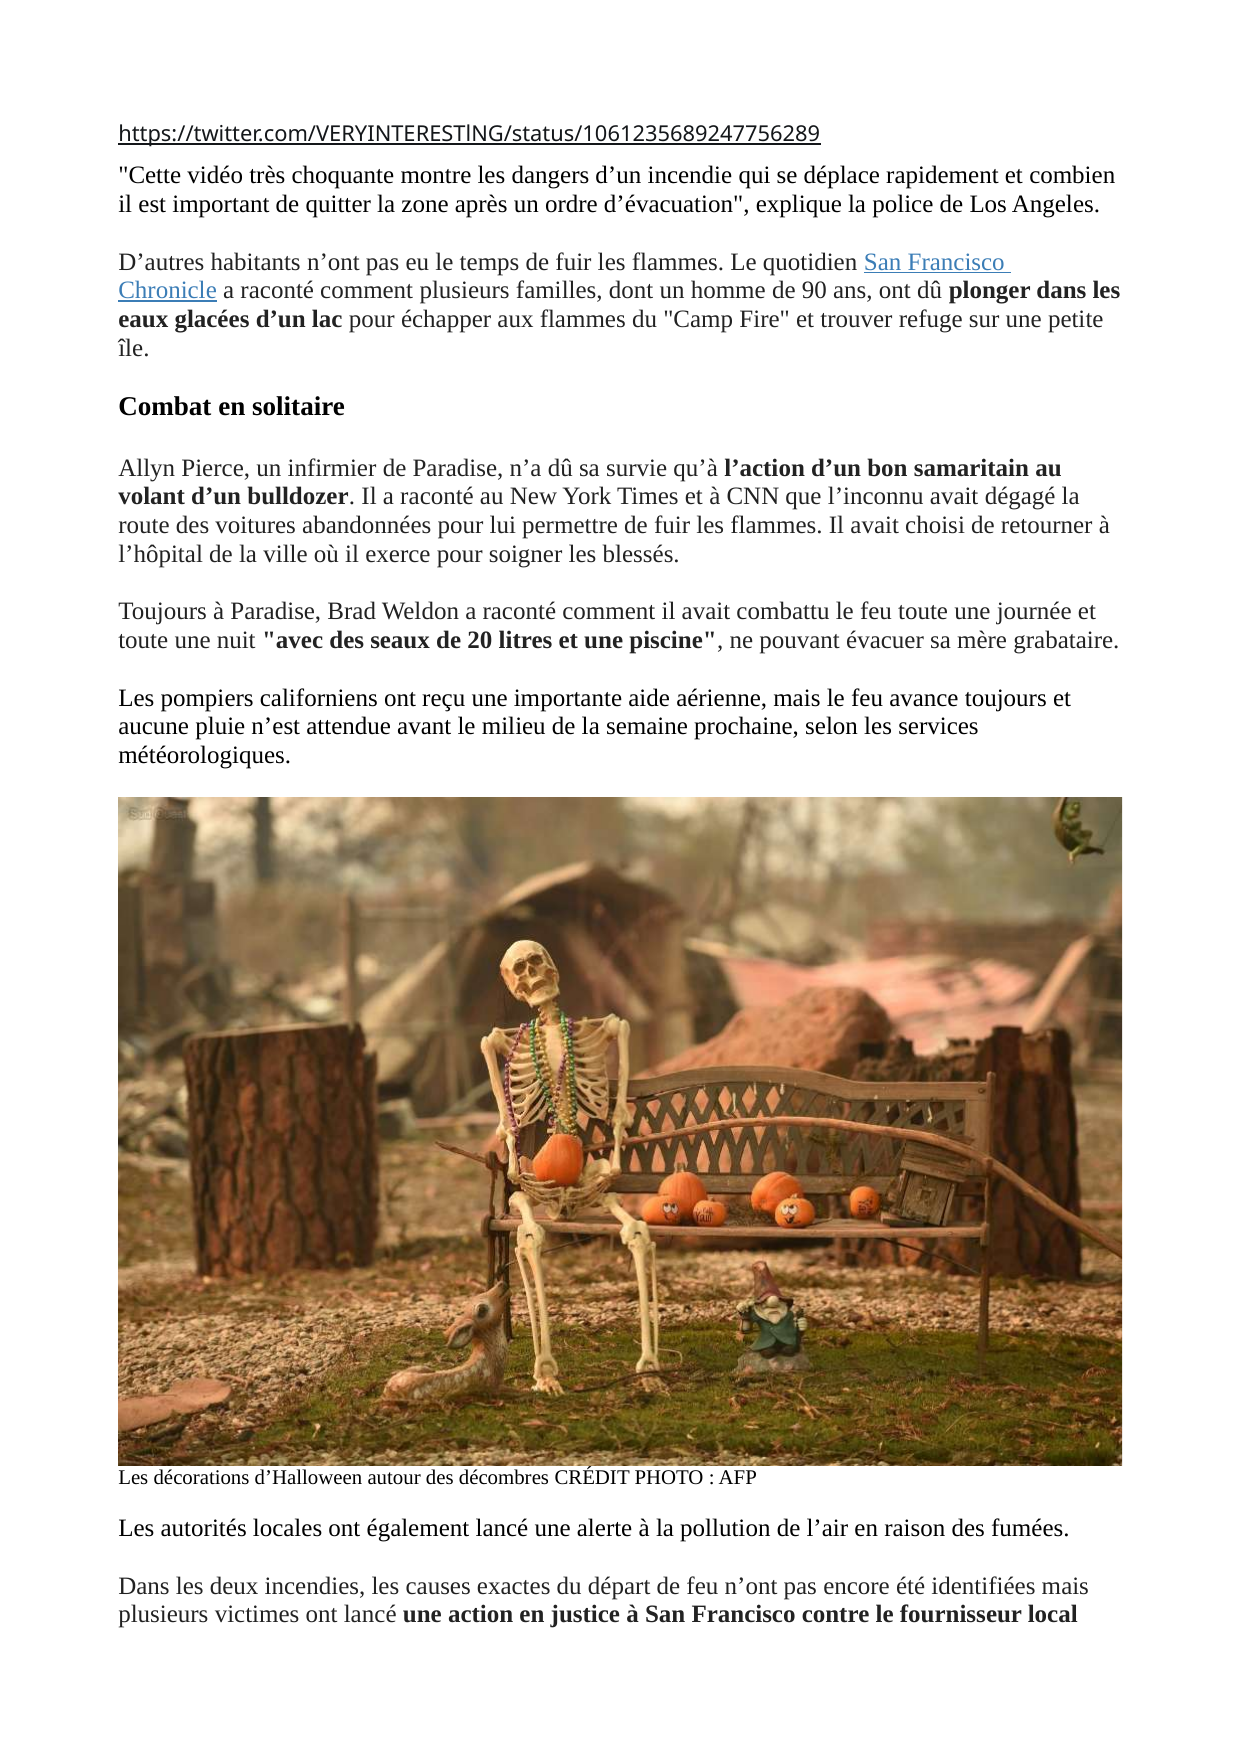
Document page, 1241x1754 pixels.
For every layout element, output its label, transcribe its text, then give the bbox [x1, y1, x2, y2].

text Combat en solitaire [118, 390, 1122, 422]
text Les décorations d’Halloween autour des décombres CRÉDIT PHOTO : AFP [118, 1466, 1122, 1489]
text Les autorités locales ont également lancé une alerte à la pollution de l’air en raison des fumées. [118, 1513, 1122, 1542]
text Les pompiers californiens ont reçu une importante aide aérienne, mais le feu avance toujours et aucune pluie n’est attendue avant le milieu de la semaine prochaine, selon les services météorologiques. [118, 683, 1122, 769]
text https://twitter.com/VERYINTERESTlNG/status/1061235689247756289 [118, 118, 1122, 148]
text Dans les deux incendies, les causes exactes du départ de feu n’ont pas encore été identifiées mais plusieurs victimes ont lancé une action en justice à San Francisco contre le fournisseur local [118, 1571, 1122, 1628]
text "Cette vidéo très choquante montre les dangers d’un incendie qui se déplace rapidement et combien il est important de quitter la zone après un ordre d’évacuation", explique la police de Los Angeles. [118, 160, 1122, 218]
text Toujours à Paradise, Brad Weldon a raconté comment il avait combattu le feu toute une journée et toute une nuit "avec des seaux de 20 litres et une piscine", ne pouvant évacuer sa mère grabataire. [118, 596, 1122, 654]
text Allyn Pierce, un infirmier de Paradise, n’a dû sa survie qu’à l’action d’un bon samaritain au volant d’un bulldozer. Il a raconté au New York Times et à CNN que l’inconnu avait dégagé la route des voitures abandonnées pour lui permettre de fuir les flammes. Il avait choisi de retourner à l’hôpital de la ville où il exerce pour soigner les blessés. [118, 453, 1122, 568]
text D’autres habitants n’ont pas eu le temps de fuir les flammes. Le quotidien San Francisco Chronicle a raconté comment plusieurs familles, dont un homme de 90 ans, ont dû plonger dans les eaux glacées d’un lac pour échapper aux flammes du "Camp Fire" et trouver refuge sur une petite île. [118, 247, 1122, 362]
picture [118, 797, 1123, 1466]
